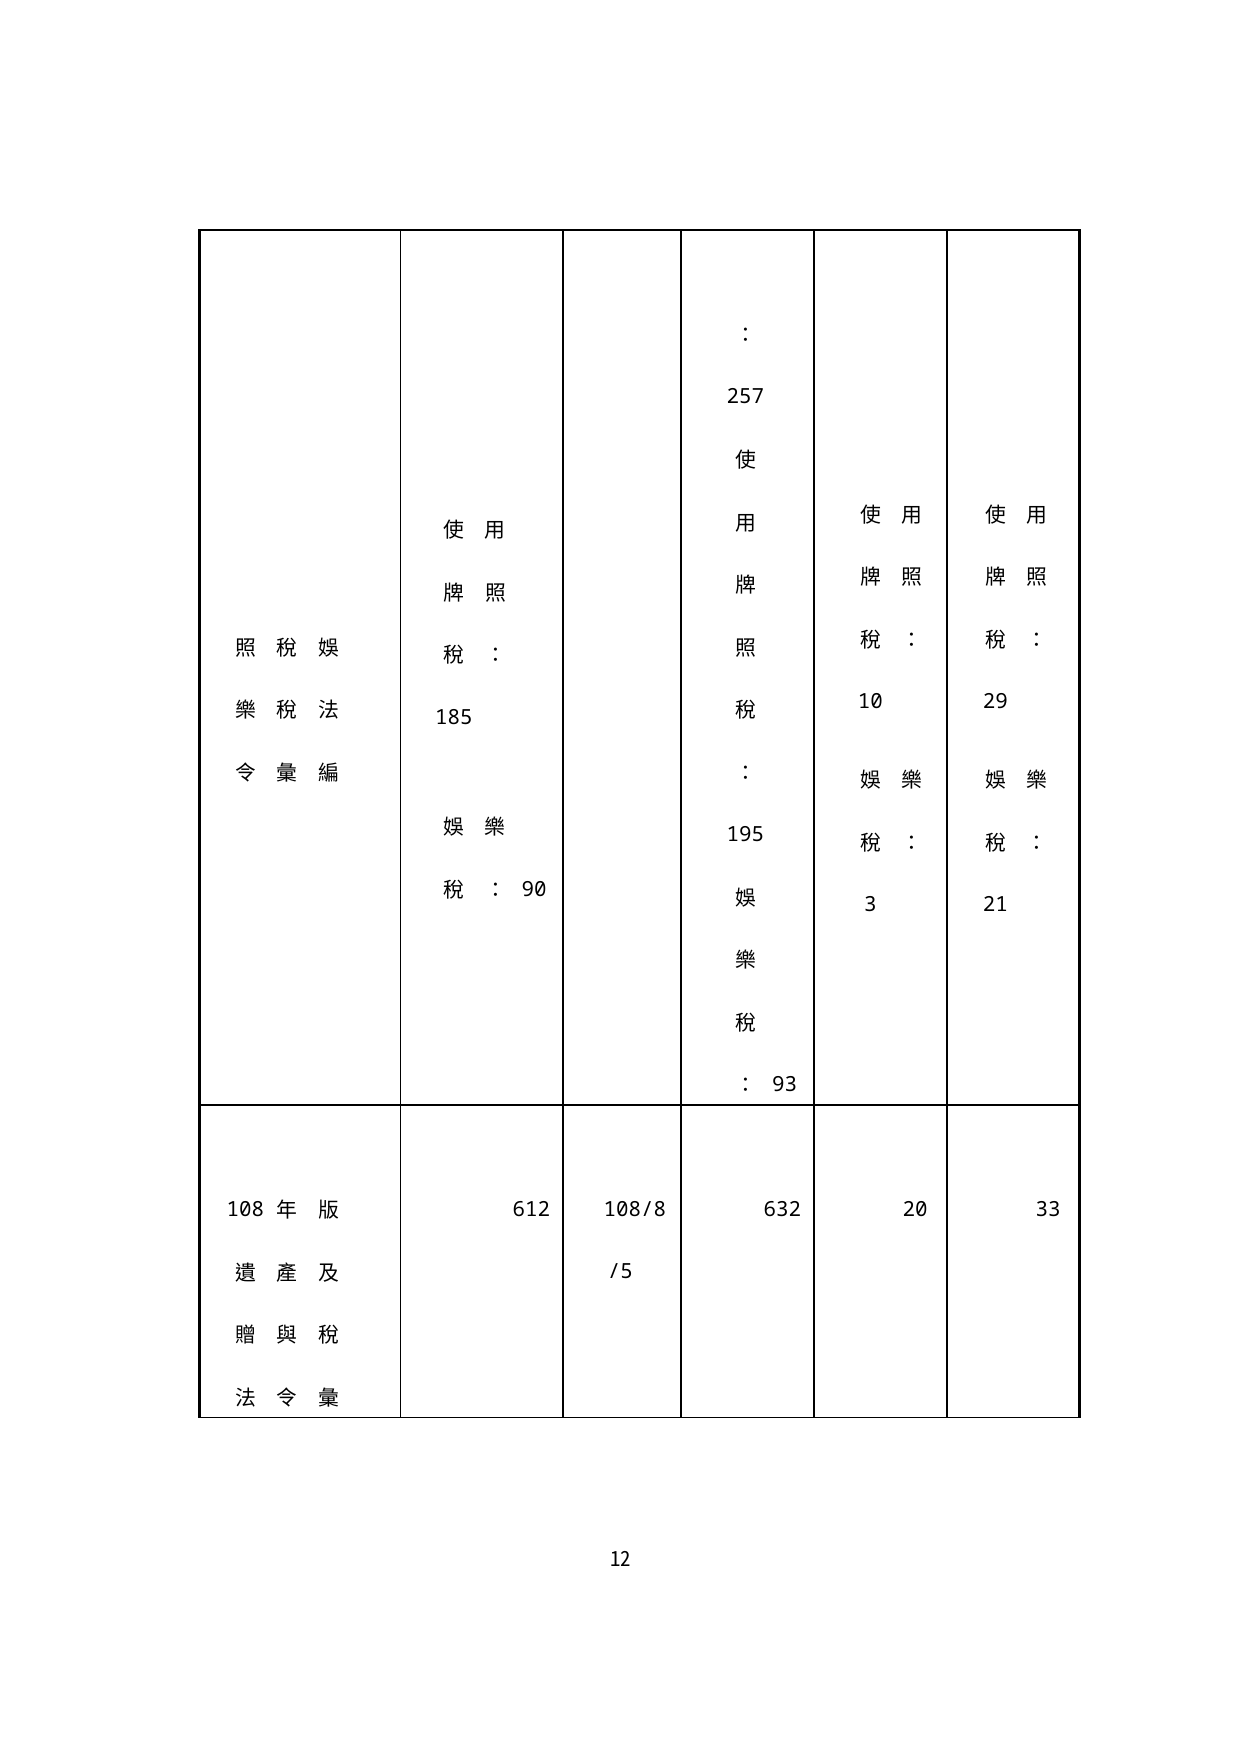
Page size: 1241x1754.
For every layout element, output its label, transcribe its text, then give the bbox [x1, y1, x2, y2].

table_cell 632 [682, 1106, 813, 1417]
table_cell [564, 231, 680, 1104]
table_cell 使用牌照稅：185 娛樂稅：90 [401, 231, 562, 1104]
table_cell 使用牌照稅：29 娛樂稅：21 [948, 231, 1078, 1104]
table_cell 照稅娛樂稅法令彙編 [201, 231, 400, 1104]
table_cell 33 [948, 1106, 1078, 1417]
table_cell 108年版遺產及贈與稅法令彙 [201, 1106, 400, 1417]
table_cell 612 [401, 1106, 562, 1417]
table_cell 108/8/5 [564, 1106, 680, 1417]
table_cell ：257 使用牌照稅：195 娛樂稅：93 [682, 231, 813, 1104]
table_cell 使用牌照稅：10 娛樂稅：3 [815, 231, 946, 1104]
table_cell 20 [815, 1106, 946, 1417]
